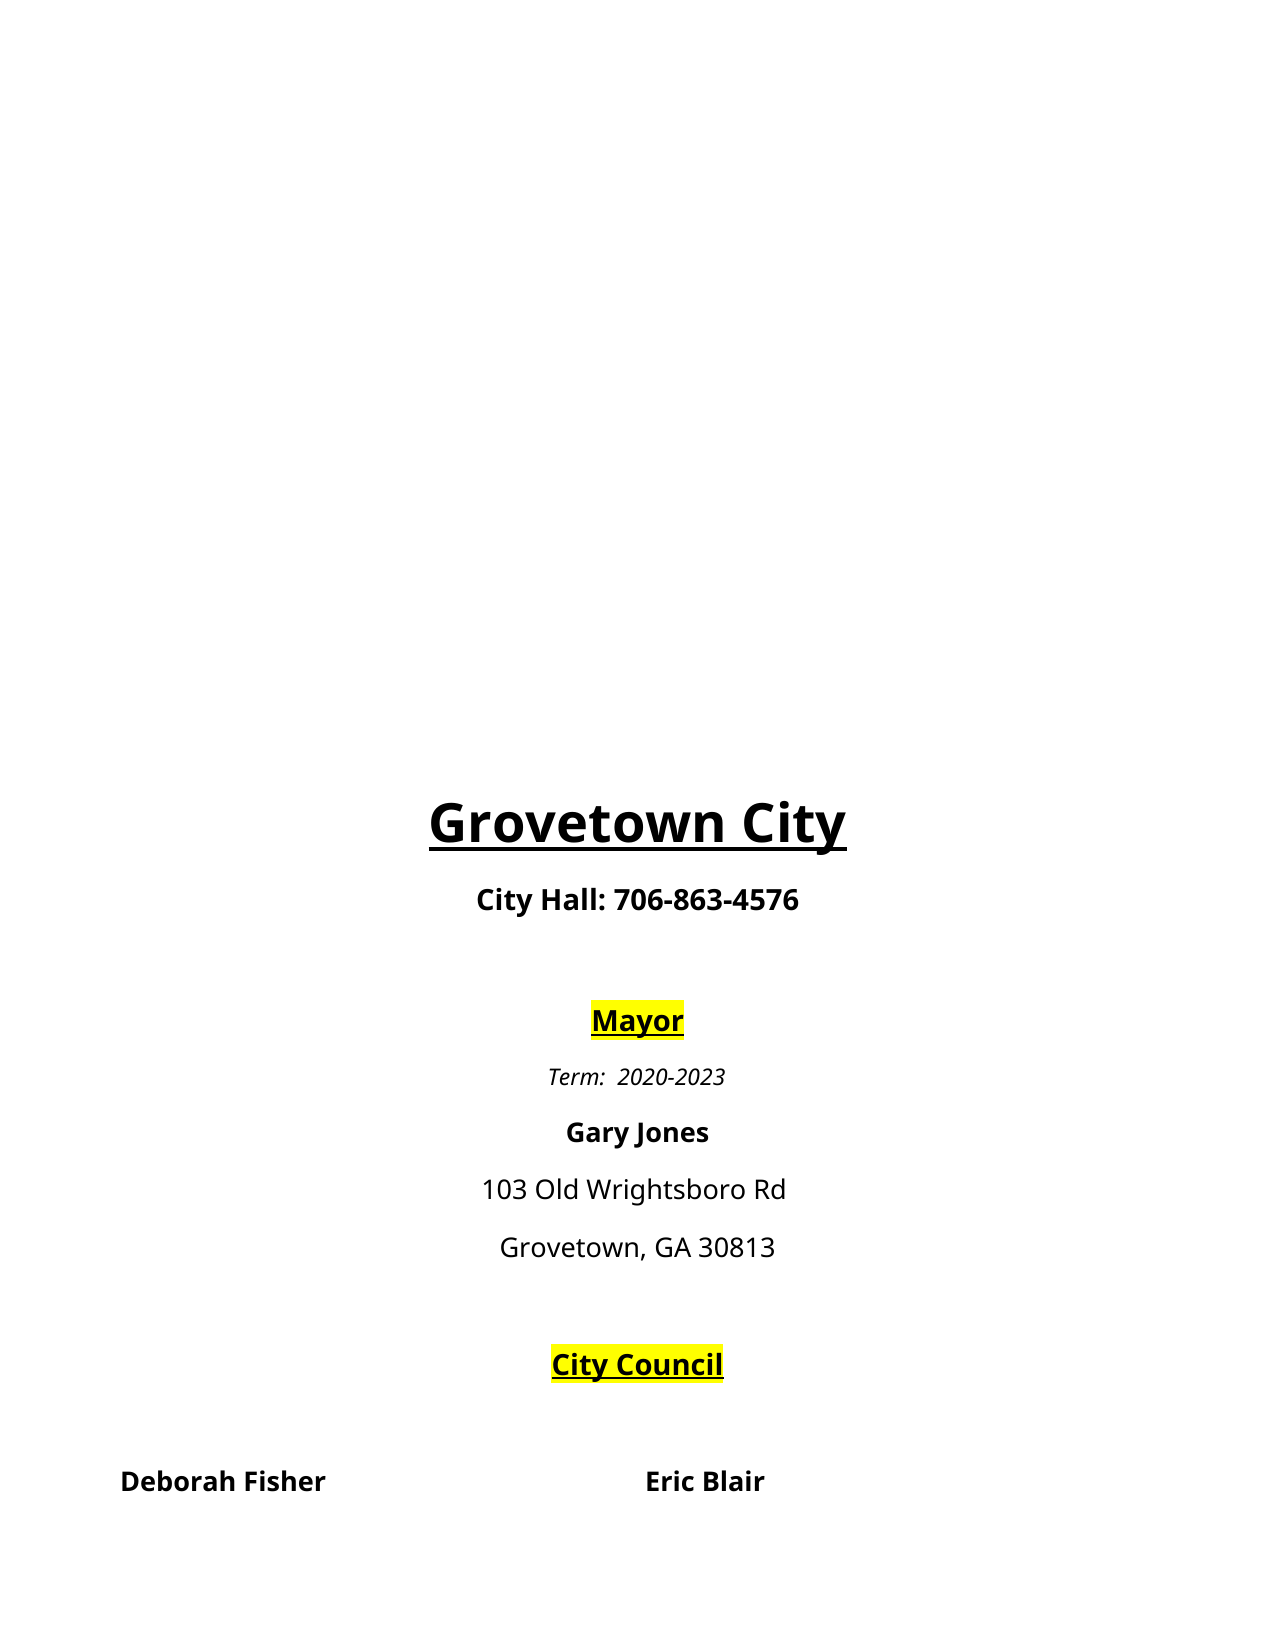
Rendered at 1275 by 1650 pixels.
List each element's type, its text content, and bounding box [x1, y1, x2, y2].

text Grovetown City [120, 785, 1155, 858]
text Term: 2020-2023 [120, 1061, 1155, 1092]
text Grovetown, GA 30813 [120, 1228, 1155, 1265]
text 103 Old Wrightsboro Rd [120, 1171, 1155, 1208]
text City Hall: 706-863-4576 [120, 879, 1155, 919]
text Deborah Fisher Eric Blair [120, 1462, 1155, 1499]
text City Council [120, 1344, 1155, 1383]
text Mayor [120, 1000, 1155, 1040]
text Gary Jones [120, 1113, 1155, 1150]
